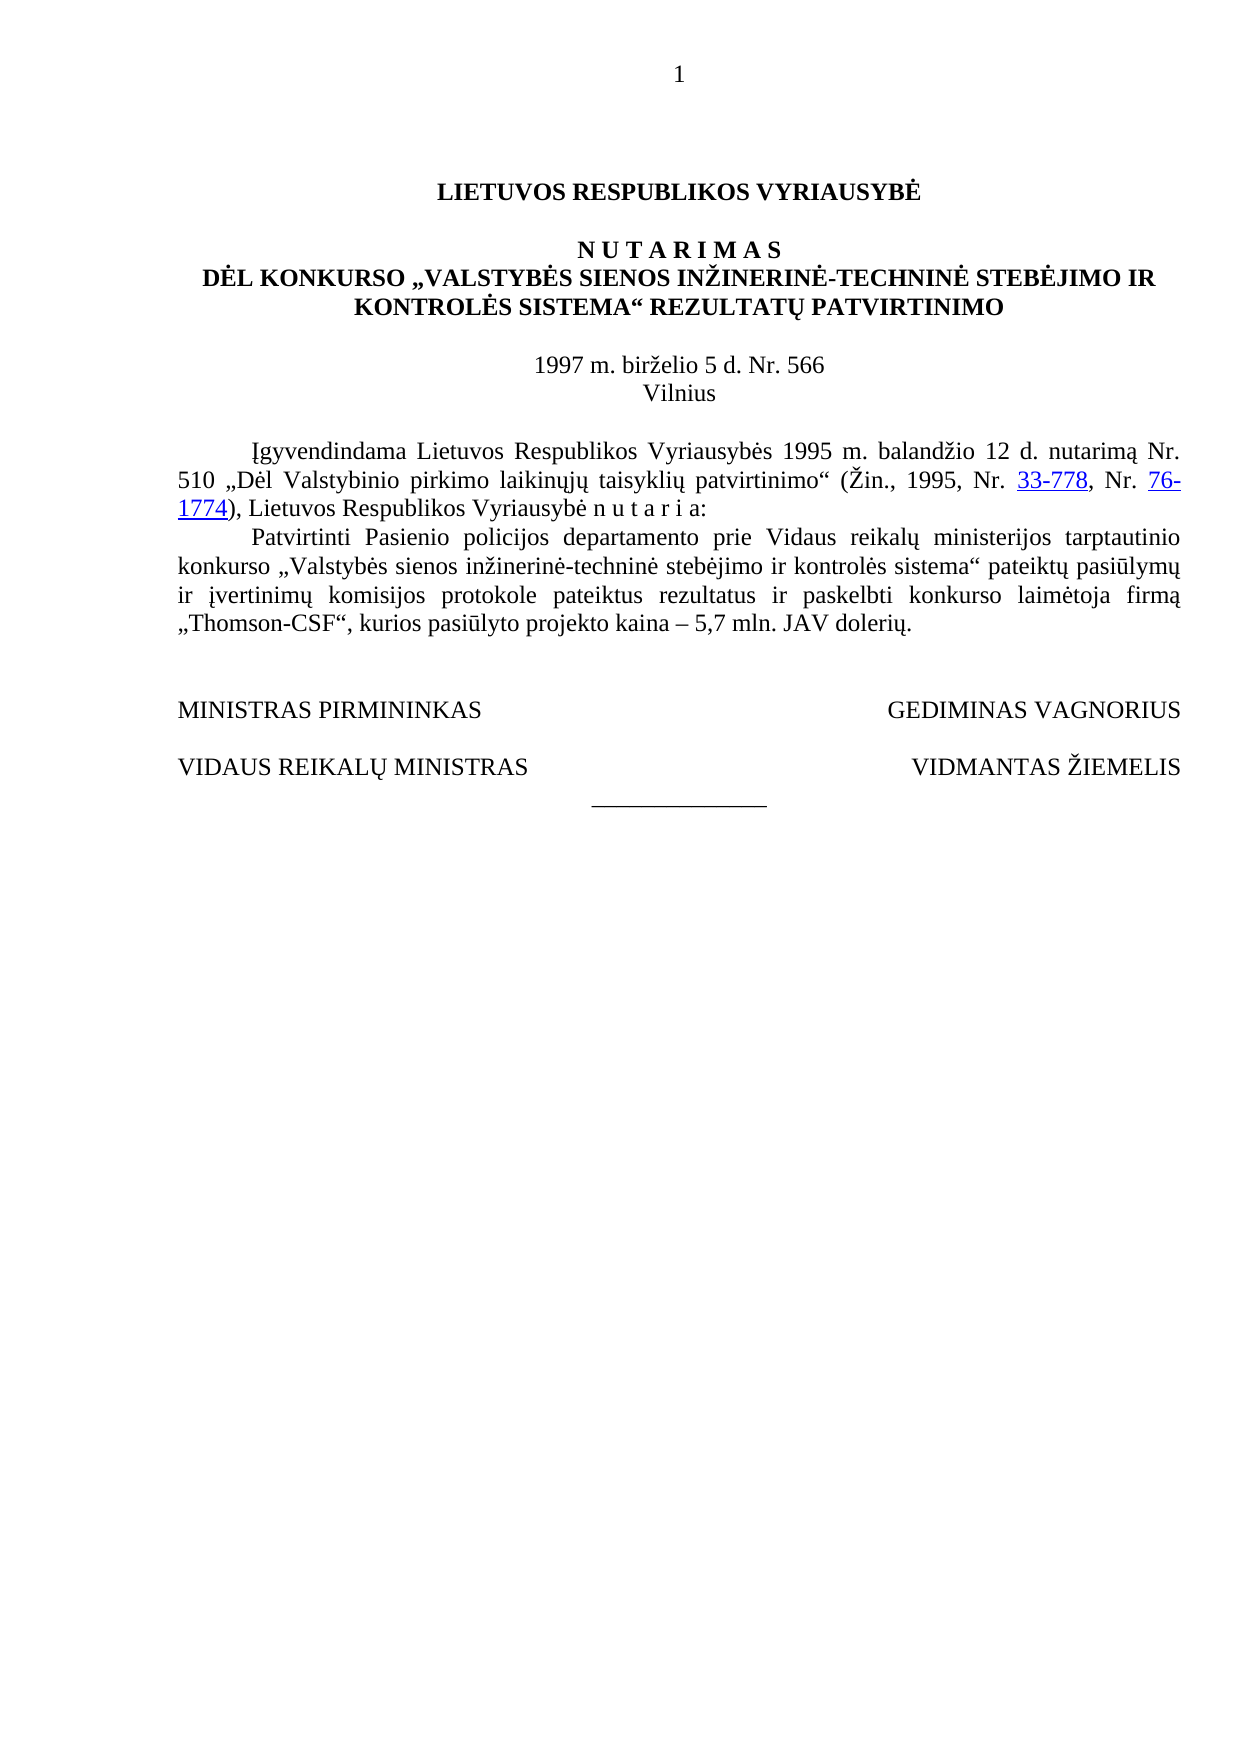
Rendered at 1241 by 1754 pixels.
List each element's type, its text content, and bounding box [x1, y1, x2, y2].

text Patvirtinti Pasienio policijos departamento prie Vidaus reikalų ministerijos tarptautinio konkurso „Valstybės sienos inžinerinė-techninė stebėjimo ir kontrolės sistema“ pateiktų pasiūlymų ir įvertinimų komisijos protokole pateiktus rezultatus ir paskelbti konkurso laimėtoja firmą „Thomson-CSF“, kurios pasiūlyto projekto kaina – 5,7 mln. JAV dolerių. [177, 522, 1181, 637]
text N U T A R I M A S [177, 235, 1181, 263]
text DĖL KONKURSO „VALSTYBĖS SIENOS INŽINERINĖ-TECHNINĖ STEBĖJIMO IR KONTROLĖS SISTEMA“ REZULTATŲ PATVIRTINIMO [177, 263, 1181, 321]
text LIETUVOS RESPUBLIKOS VYRIAUSYBĖ [177, 177, 1181, 206]
text 1997 m. birželio 5 d. Nr. 566 [177, 350, 1181, 378]
text VIDAUS REIKALŲ MINISTRAS VIDMANTAS ŽIEMELIS [177, 752, 1181, 781]
text Įgyvendindama Lietuvos Respublikos Vyriausybės 1995 m. balandžio 12 d. nutarimą Nr. 510 „Dėl Valstybinio pirkimo laikinųjų taisyklių patvirtinimo“ (Žin., 1995, Nr. 33-778, Nr. 76-1774), Lietuvos Respublikos Vyriausybė nutaria: [177, 436, 1181, 522]
text MINISTRAS PIRMININKAS GEDIMINAS VAGNORIUS [177, 695, 1181, 723]
text Vilnius [177, 378, 1181, 407]
text ______________ [177, 781, 1181, 810]
